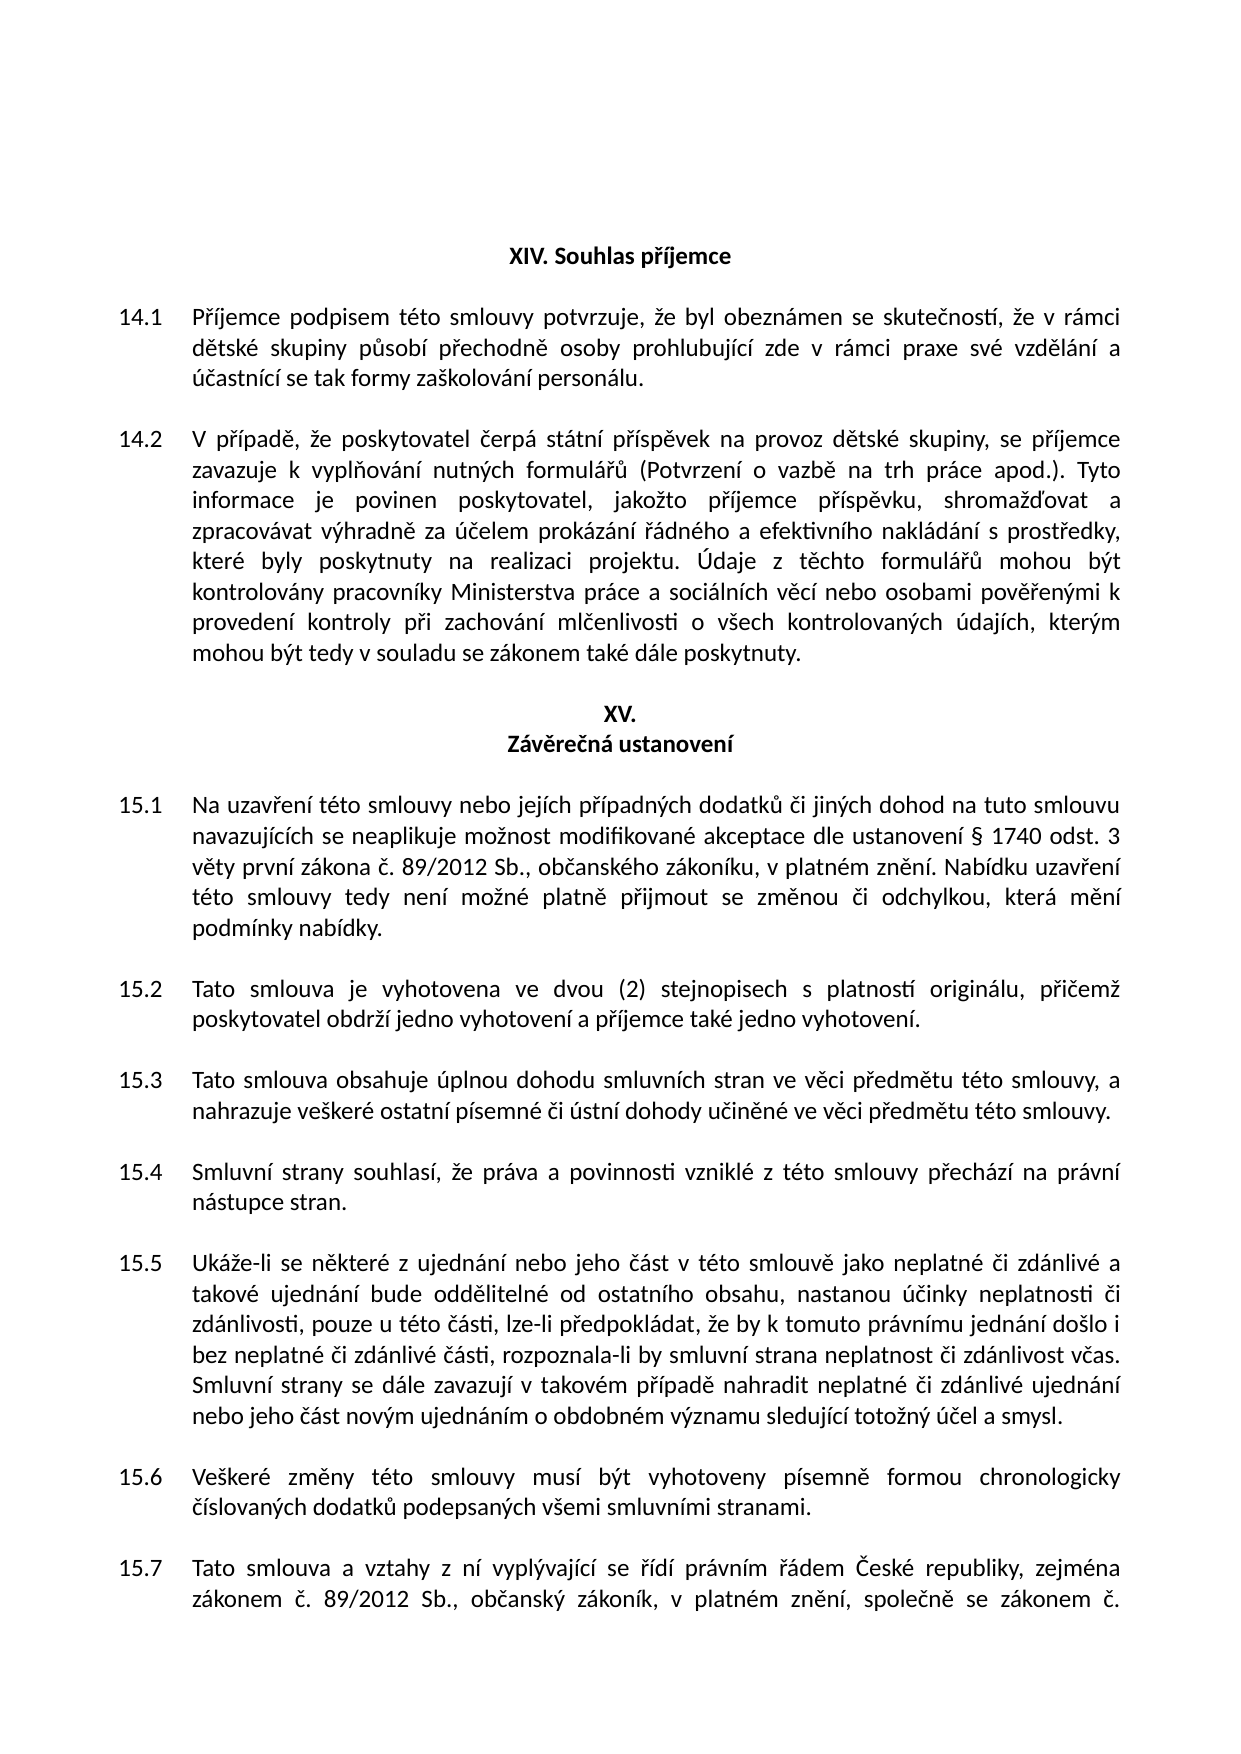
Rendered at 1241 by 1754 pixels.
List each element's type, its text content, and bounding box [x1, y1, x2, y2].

text 15.5 Ukáže-li se některé z ujednání nebo jeho část v této smlouvě jako neplatné či zdánlivé a takové ujednání bude oddělitelné od ostatního obsahu, nastanou účinky neplatnosti či zdánlivosti, pouze u této části, lze-li předpokládat, že by k tomuto právnímu jednání došlo i bez neplatné či zdánlivé části, rozpoznala-li by smluvní strana neplatnost či zdánlivost včas. Smluvní strany se dále zavazují v takovém případě nahradit neplatné či zdánlivé ujednání nebo jeho část novým ujednáním o obdobném významu sledující totožný účel a smysl. [118, 1247, 1122, 1431]
text 14.2 V případě, že poskytovatel čerpá státní příspěvek na provoz dětské skupiny, se příjemce zavazuje k vyplňování nutných formulářů (Potvrzení o vazbě na trh práce apod.). Tyto informace je povinen poskytovatel, jakožto příjemce příspěvku, shromažďovat a zpracovávat výhradně za účelem prokázání řádného a efektivního nakládání s prostředky, které byly poskytnuty na realizaci projektu. Údaje z těchto formulářů mohou být kontrolovány pracovníky Ministerstva práce a sociálních věcí nebo osobami pověřenými k provedení kontroly při zachování mlčenlivosti o všech kontrolovaných údajích, kterým mohou být tedy v souladu se zákonem také dále poskytnuty. [118, 423, 1122, 667]
text 15.6 Veškeré změny této smlouvy musí být vyhotoveny písemně formou chronologicky číslovaných dodatků podepsaných všemi smluvními stranami. [118, 1461, 1122, 1522]
text Závěrečná ustanovení [118, 728, 1122, 759]
text XIV. Souhlas příjemce [118, 240, 1122, 271]
text XV. [118, 698, 1122, 728]
text 15.1 Na uzavření této smlouvy nebo jejích případných dodatků či jiných dohod na tuto smlouvu navazujících se neaplikuje možnost modifikované akceptace dle ustanovení § 1740 odst. 3 věty první zákona č. 89/2012 Sb., občanského zákoníku, v platném znění. Nabídku uzavření této smlouvy tedy není možné platně přijmout se změnou či odchylkou, která mění podmínky nabídky. [118, 789, 1122, 942]
text 15.4 Smluvní strany souhlasí, že práva a povinnosti vzniklé z této smlouvy přechází na právní nástupce stran. [118, 1156, 1122, 1217]
text 15.3 Tato smlouva obsahuje úplnou dohodu smluvních stran ve věci předmětu této smlouvy, a nahrazuje veškeré ostatní písemné či ústní dohody učiněné ve věci předmětu této smlouvy. [118, 1064, 1122, 1125]
text 14.1 Příjemce podpisem této smlouvy potvrzuje, že byl obeznámen se skutečností, že v rámci dětské skupiny působí přechodně osoby prohlubující zde v rámci praxe své vzdělání a účastnící se tak formy zaškolování personálu. [118, 301, 1122, 393]
text 15.7 Tato smlouva a vztahy z ní vyplývající se řídí právním řádem České republiky, zejména zákonem č. 89/2012 Sb., občanský zákoník, v platném znění, společně se zákonem č. [118, 1553, 1122, 1614]
text 15.2 Tato smlouva je vyhotovena ve dvou (2) stejnopisech s platností originálu, přičemž poskytovatel obdrží jedno vyhotovení a příjemce také jedno vyhotovení. [118, 973, 1122, 1034]
